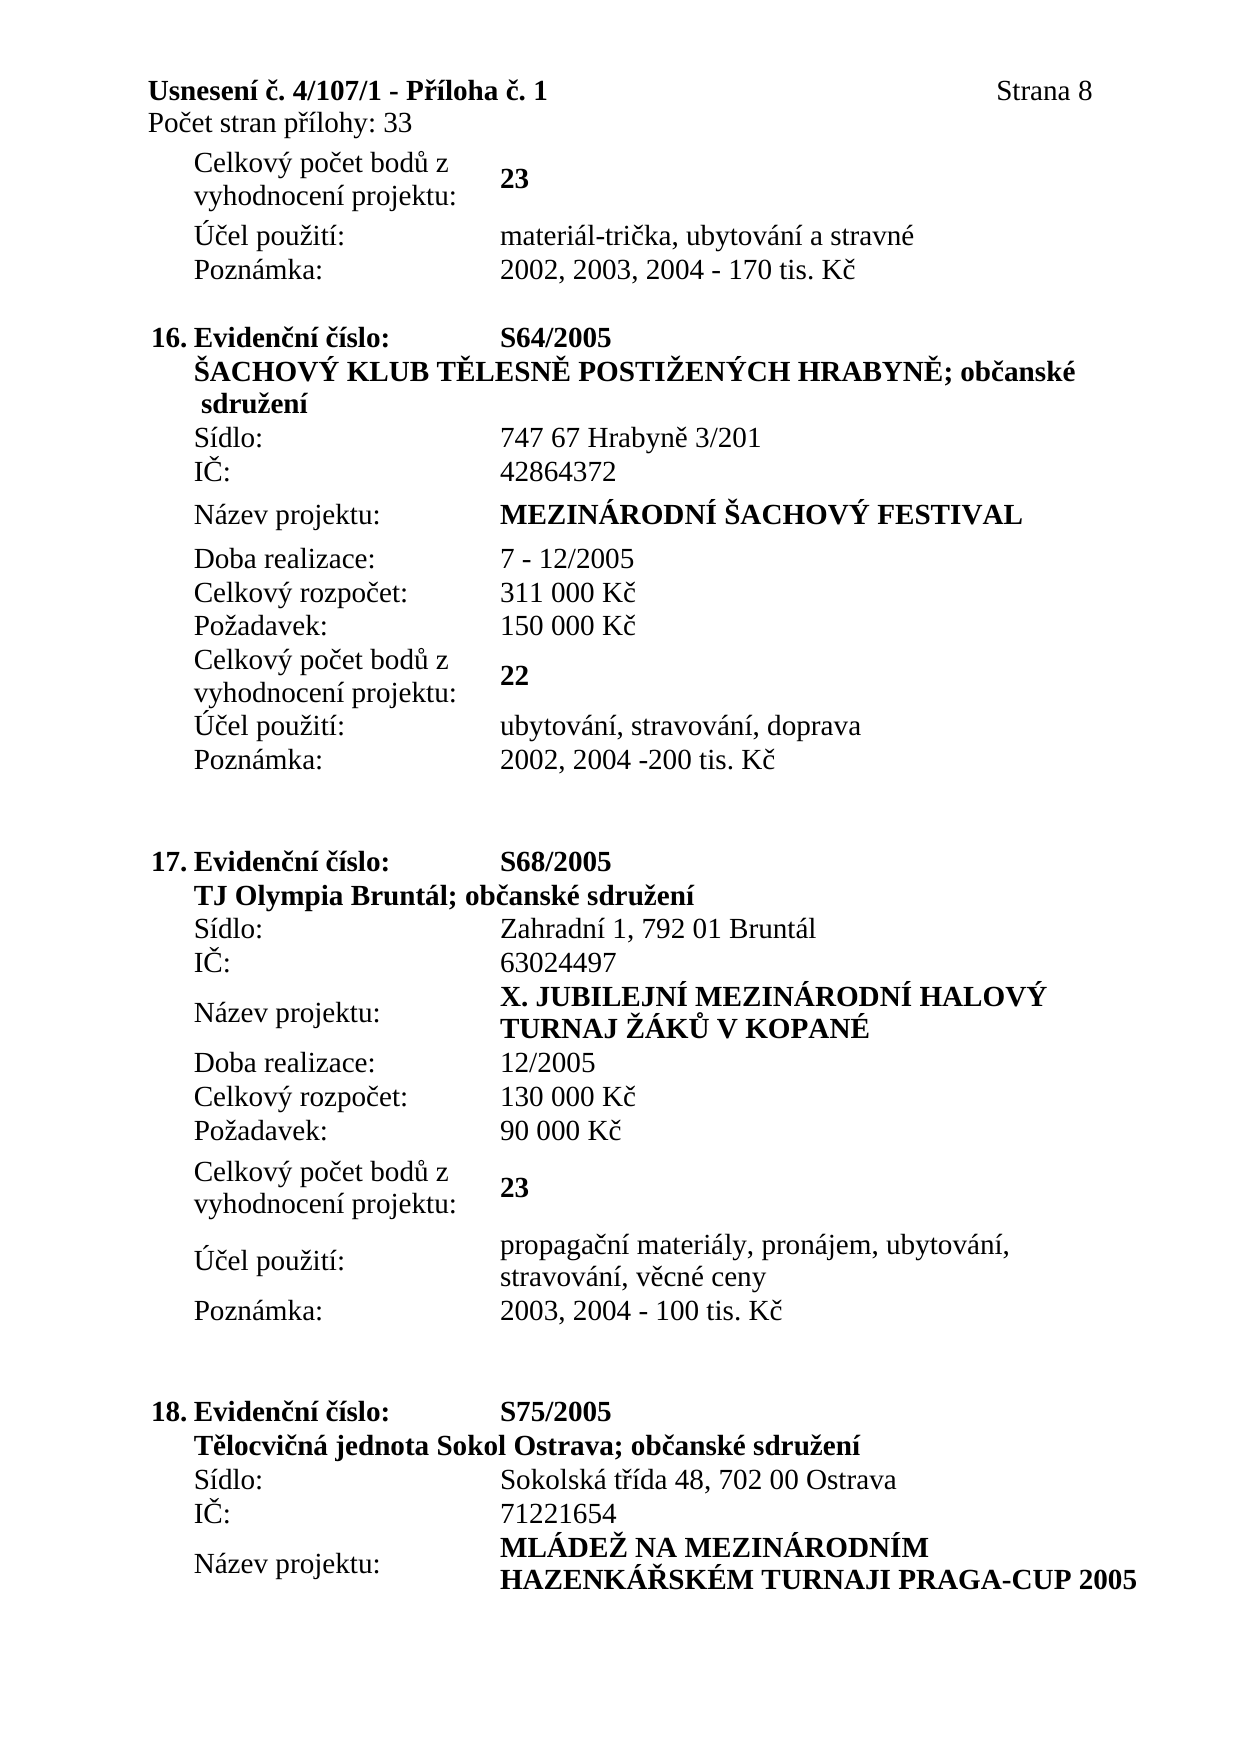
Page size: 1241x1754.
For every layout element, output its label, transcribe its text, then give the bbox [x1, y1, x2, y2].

table_cell [1102, 320, 1240, 353]
table_cell [1102, 1226, 1240, 1293]
table_cell 2002, 2003, 2004 - 170 tis. Kč [498, 252, 1102, 286]
table_cell S64/2005 [498, 320, 1102, 353]
table_cell 71221654 [498, 1496, 1102, 1529]
table_cell [146, 1530, 192, 1596]
table_cell Celkový rozpočet: [192, 574, 498, 608]
table_cell Sídlo: [192, 420, 498, 453]
table_cell [146, 218, 192, 252]
table_cell Doba realizace: [192, 541, 498, 574]
table_cell [1102, 139, 1240, 218]
table_cell [146, 810, 192, 844]
table_cell [1102, 1326, 1240, 1360]
table_cell MLÁDEŽ NA MEZINÁRODNÍM HAZENKÁŘSKÉM TURNAJI PRAGA-CUP 2005 [498, 1530, 1240, 1596]
table_cell Evidenční číslo: [192, 320, 498, 353]
table_cell IČ: [192, 1496, 498, 1529]
table_cell 2003, 2004 - 100 tis. Kč [498, 1293, 1102, 1326]
table_cell [498, 776, 1102, 810]
table_cell [192, 810, 498, 844]
table_cell [1102, 911, 1240, 945]
table_cell [1102, 1147, 1240, 1226]
table_cell [1102, 608, 1240, 642]
table_cell TJ Olympia Bruntál; občanské sdružení [192, 878, 1102, 911]
table_cell 90 000 Kč [498, 1113, 1102, 1147]
table_cell Sokolská třída 48, 702 00 Ostrava [498, 1462, 1102, 1496]
table_cell [146, 454, 192, 487]
table_cell Doba realizace: [192, 1045, 498, 1079]
table_cell IČ: [192, 454, 498, 487]
table_cell [1102, 878, 1240, 911]
table_cell ubytování, stravování, doprava [498, 708, 1102, 742]
table_cell Evidenční číslo: [192, 844, 498, 877]
table_cell [1102, 488, 1240, 541]
table_cell [1102, 541, 1240, 574]
table_cell 22 [498, 642, 1102, 708]
table_cell Poznámka: [192, 252, 498, 286]
table_cell [146, 541, 192, 574]
table_cell MEZINÁRODNÍ ŠACHOVÝ FESTIVAL [498, 488, 1102, 541]
table_cell materiál-trička, ubytování a stravné [498, 218, 1102, 252]
table_cell [1102, 776, 1240, 810]
table_cell [146, 1360, 192, 1394]
table_cell S75/2005 [498, 1394, 1102, 1428]
table_cell Celkový počet bodů z vyhodnocení projektu: [192, 139, 498, 218]
table_cell [192, 1326, 498, 1360]
table_cell ŠACHOVÝ KLUB TĚLESNĚ POSTIŽENÝCH HRABYNĚ; občanské sdružení [192, 354, 1102, 420]
table_cell 747 67 Hrabyně 3/201 [498, 420, 1102, 453]
table_cell [146, 979, 192, 1045]
table_cell [1102, 1293, 1240, 1326]
table_cell Celkový počet bodů z vyhodnocení projektu: [192, 1147, 498, 1226]
table_cell 2002, 2004 -200 tis. Kč [498, 742, 1102, 776]
table_cell [1102, 574, 1240, 608]
table_cell 150 000 Kč [498, 608, 1102, 642]
table_cell 12/2005 [498, 1045, 1102, 1079]
table_cell [1102, 1496, 1240, 1529]
table_cell 17. [146, 844, 192, 877]
table_cell 18. [146, 1394, 192, 1428]
table_cell [146, 642, 192, 708]
table_cell Požadavek: [192, 1113, 498, 1147]
table_cell [146, 1496, 192, 1529]
table_cell [146, 1428, 192, 1462]
table_cell [146, 911, 192, 945]
table_cell [1102, 742, 1240, 776]
table_cell 23 [498, 139, 1102, 218]
table_cell [146, 1226, 192, 1293]
table_cell [1102, 1462, 1240, 1496]
table_cell propagační materiály, pronájem, ubytování, stravování, věcné ceny [498, 1226, 1102, 1293]
table_cell [498, 1326, 1102, 1360]
table_cell 311 000 Kč [498, 574, 1102, 608]
table_cell [146, 354, 192, 420]
table_cell [1102, 642, 1240, 708]
table_cell Celkový počet bodů z vyhodnocení projektu: [192, 642, 498, 708]
table_cell [1102, 1360, 1240, 1394]
table_cell [1102, 252, 1240, 286]
table_cell Účel použití: [192, 218, 498, 252]
table_cell [498, 1360, 1102, 1394]
table_cell [146, 1326, 192, 1360]
table_cell 42864372 [498, 454, 1102, 487]
table_cell [146, 420, 192, 453]
table_cell [1102, 1113, 1240, 1147]
table_cell [146, 1293, 192, 1326]
table_cell Tělocvičná jednota Sokol Ostrava; občanské sdružení [192, 1428, 1102, 1462]
table_cell [1102, 708, 1240, 742]
table_cell [146, 776, 192, 810]
table_cell [1102, 1394, 1240, 1428]
table_cell [1102, 945, 1240, 979]
table_cell [146, 286, 192, 320]
table_cell 7 - 12/2005 [498, 541, 1102, 574]
table_cell Poznámka: [192, 1293, 498, 1326]
table_cell [1102, 1428, 1240, 1462]
table_cell [1102, 810, 1240, 844]
table_cell [1102, 454, 1240, 487]
table_cell [192, 286, 498, 320]
table_cell [146, 708, 192, 742]
table_cell X. JUBILEJNÍ MEZINÁRODNÍ HALOVÝ TURNAJ ŽÁKŮ V KOPANÉ [498, 979, 1240, 1045]
table_cell [146, 1079, 192, 1113]
table_cell 16. [146, 320, 192, 353]
table_cell [146, 742, 192, 776]
table_cell Celkový rozpočet: [192, 1079, 498, 1113]
table_cell Účel použití: [192, 708, 498, 742]
table_cell [146, 252, 192, 286]
table_cell [146, 608, 192, 642]
table_cell [192, 1360, 498, 1394]
table_cell [146, 1462, 192, 1496]
table_cell [146, 1113, 192, 1147]
table_cell [498, 286, 1102, 320]
table_cell [1102, 218, 1240, 252]
table_cell [1102, 1045, 1240, 1079]
table_cell 23 [498, 1147, 1102, 1226]
table_cell Zahradní 1, 792 01 Bruntál [498, 911, 1102, 945]
table_cell [146, 1147, 192, 1226]
table_cell Sídlo: [192, 911, 498, 945]
table_cell [146, 488, 192, 541]
table_cell IČ: [192, 945, 498, 979]
table_cell [192, 776, 498, 810]
table_cell Účel použití: [192, 1226, 498, 1293]
table_cell [146, 878, 192, 911]
table_cell [146, 945, 192, 979]
table_cell [146, 139, 192, 218]
table_cell Požadavek: [192, 608, 498, 642]
table_cell [146, 1045, 192, 1079]
table_cell [1102, 420, 1240, 453]
table_cell Sídlo: [192, 1462, 498, 1496]
table_cell 130 000 Kč [498, 1079, 1102, 1113]
table_cell Evidenční číslo: [192, 1394, 498, 1428]
table_cell [1102, 286, 1240, 320]
table_cell Poznámka: [192, 742, 498, 776]
table_cell [146, 574, 192, 608]
table_cell S68/2005 [498, 844, 1102, 877]
table_cell [498, 810, 1102, 844]
table_cell [1102, 1079, 1240, 1113]
table_cell Název projektu: [192, 979, 498, 1045]
table_cell 63024497 [498, 945, 1102, 979]
table_cell [1102, 844, 1240, 877]
table_cell Název projektu: [192, 1530, 498, 1596]
table_cell Název projektu: [192, 488, 498, 541]
table_cell [1102, 354, 1240, 420]
